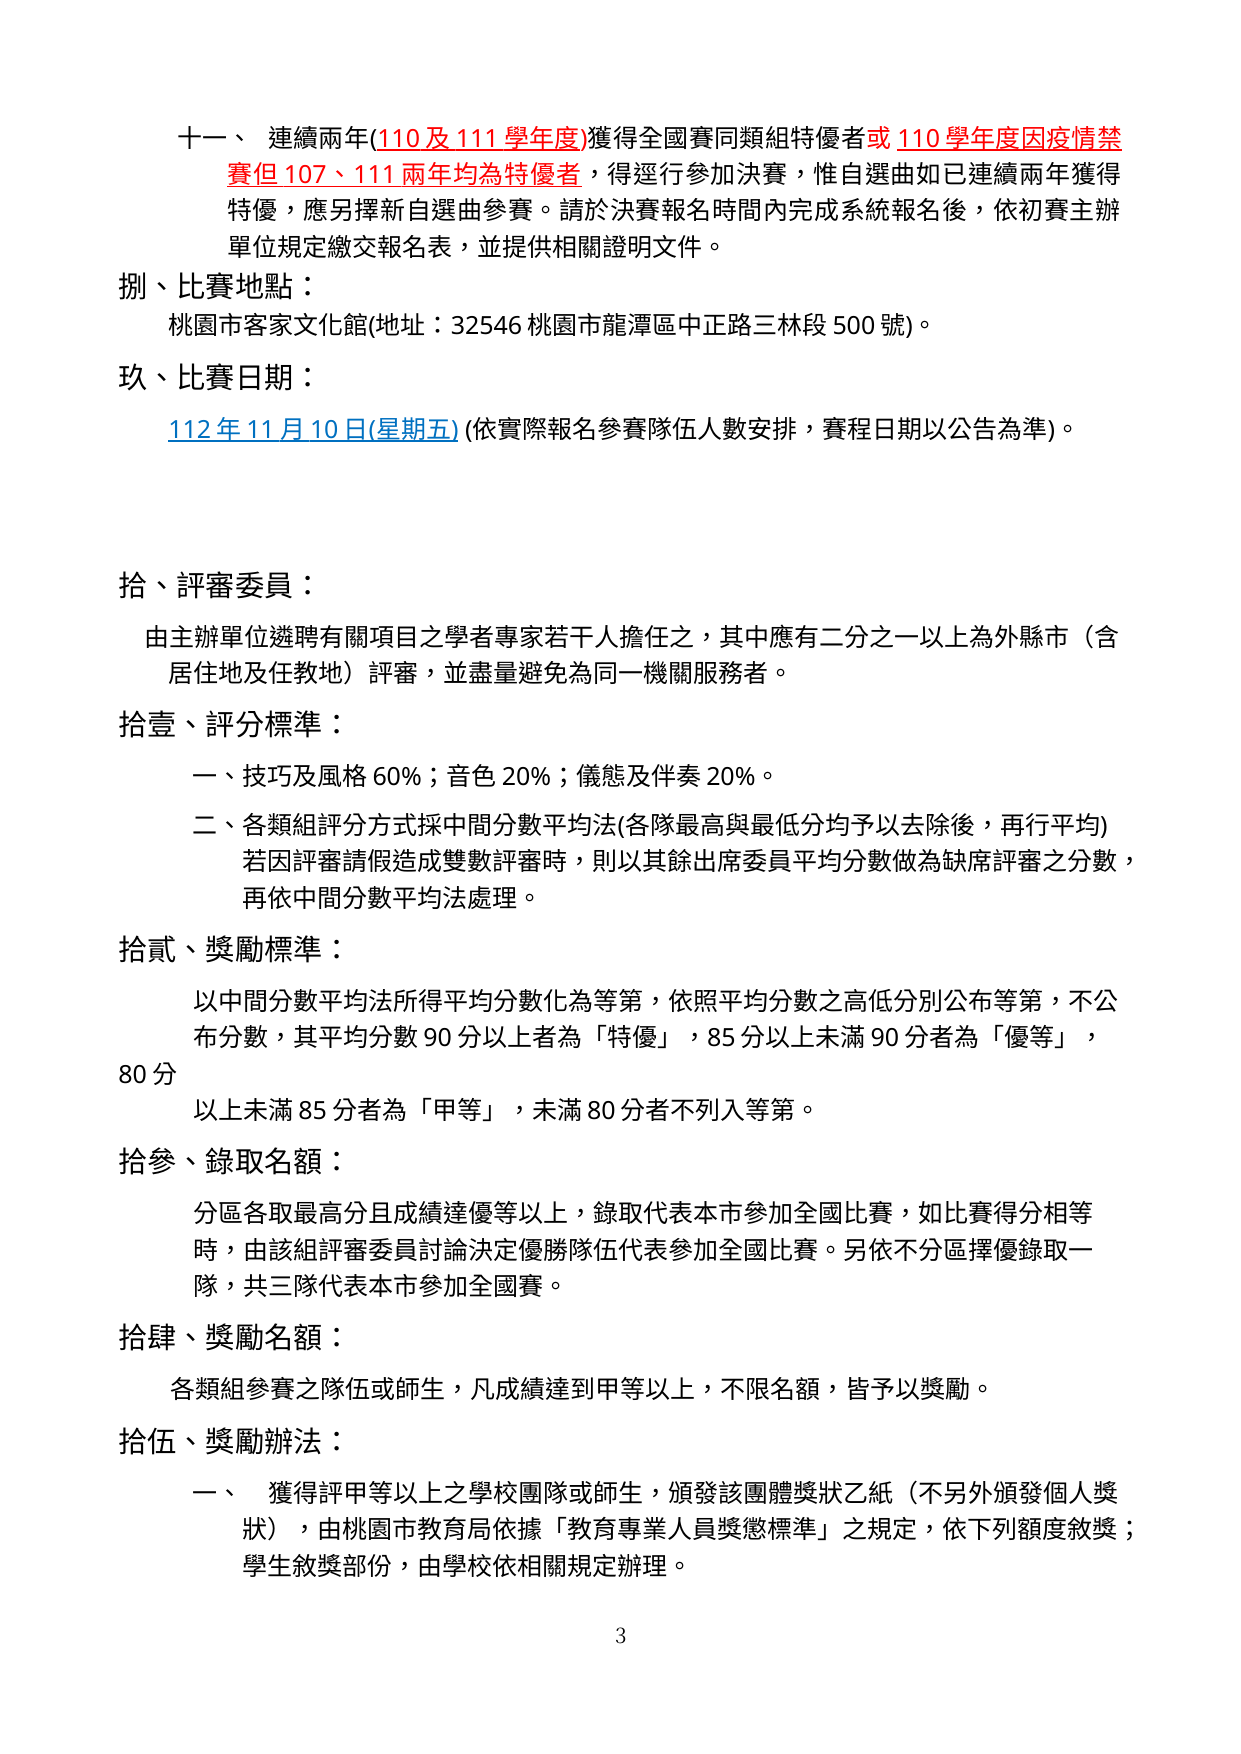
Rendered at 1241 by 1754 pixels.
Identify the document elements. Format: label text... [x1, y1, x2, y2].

list 各類組評分方式採中間分數平均法(各隊最高與最低分均予以去除後，再行平均) 若因評審請假造成雙數評審時，則以其餘出席委員平均分數做為缺席評審之分數，再依中間分數平均法處理。 [192, 806, 1123, 914]
text 以上未滿85分者為「甲等」，未滿80分者不列入等第。 [118, 1090, 1123, 1127]
text 拾貳、獎勵標準： [118, 927, 1123, 969]
text 以中間分數平均法所得平均分數化為等第，依照平均分數之高低分別公布等第，不公 [118, 982, 1123, 1018]
text 拾伍、獎勵辦法： [118, 1419, 1123, 1461]
text 由主辦單位遴聘有關項目之學者專家若干人擔任之，其中應有二分之一以上為外縣市（含居住地及任教地）評審，並盡量避免為同一機關服務者。 [118, 617, 1123, 689]
text 玖、比賽日期： [118, 354, 1123, 397]
text 拾參、錄取名額： [118, 1139, 1123, 1181]
text 桃園市客家文化館(地址：32546桃園市龍潭區中正路三林段500號)。 [118, 306, 1123, 342]
text 拾、評審委員： [118, 562, 1123, 604]
text 布分數，其平均分數90分以上者為「特優」，85分以上未滿90分者為「優等」，80分 [118, 1018, 1123, 1090]
text 拾壹、評分標準： [118, 702, 1123, 744]
text 時，由該組評審委員討論決定優勝隊伍代表參加全國比賽。另依不分區擇優錄取一 [118, 1230, 1123, 1266]
list 連續兩年(110及111學年度)獲得全國賽同類組特優者或110學年度因疫情禁賽但107、111兩年均為特優者，得逕行參加決賽，惟自選曲如已連續兩年獲得特優，應另擇新自選曲參賽。請於決賽報名時間內完成系統報名後，依初賽主辦單位規定繳交報名表，並提供相關證明文件。 [177, 118, 1123, 263]
list 獲得評甲等以上之學校團隊或師生，頒發該團體獎狀乙紙（不另外頒發個人獎狀），由桃園市教育局依據「教育專業人員獎懲標準」之規定，依下列額度敘獎；學生敘獎部份，由學校依相關規定辦理。 [192, 1473, 1123, 1582]
text 隊，共三隊代表本市參加全國賽。 [118, 1266, 1123, 1303]
text 拾肆、獎勵名額： [118, 1315, 1123, 1357]
text 分區各取最高分且成績達優等以上，錄取代表本市參加全國比賽，如比賽得分相等 [118, 1194, 1123, 1230]
text 112年11月10日(星期五) (依實際報名參賽隊伍人數安排，賽程日期以公告為準)。 [118, 409, 1123, 445]
text 各類組參賽之隊伍或師生，凡成績達到甲等以上，不限名額，皆予以獎勵。 [150, 1370, 1123, 1406]
list 技巧及風格60%；音色20%；儀態及伴奏20%。 [192, 757, 1123, 793]
text 捌、比賽地點： [118, 263, 1123, 306]
